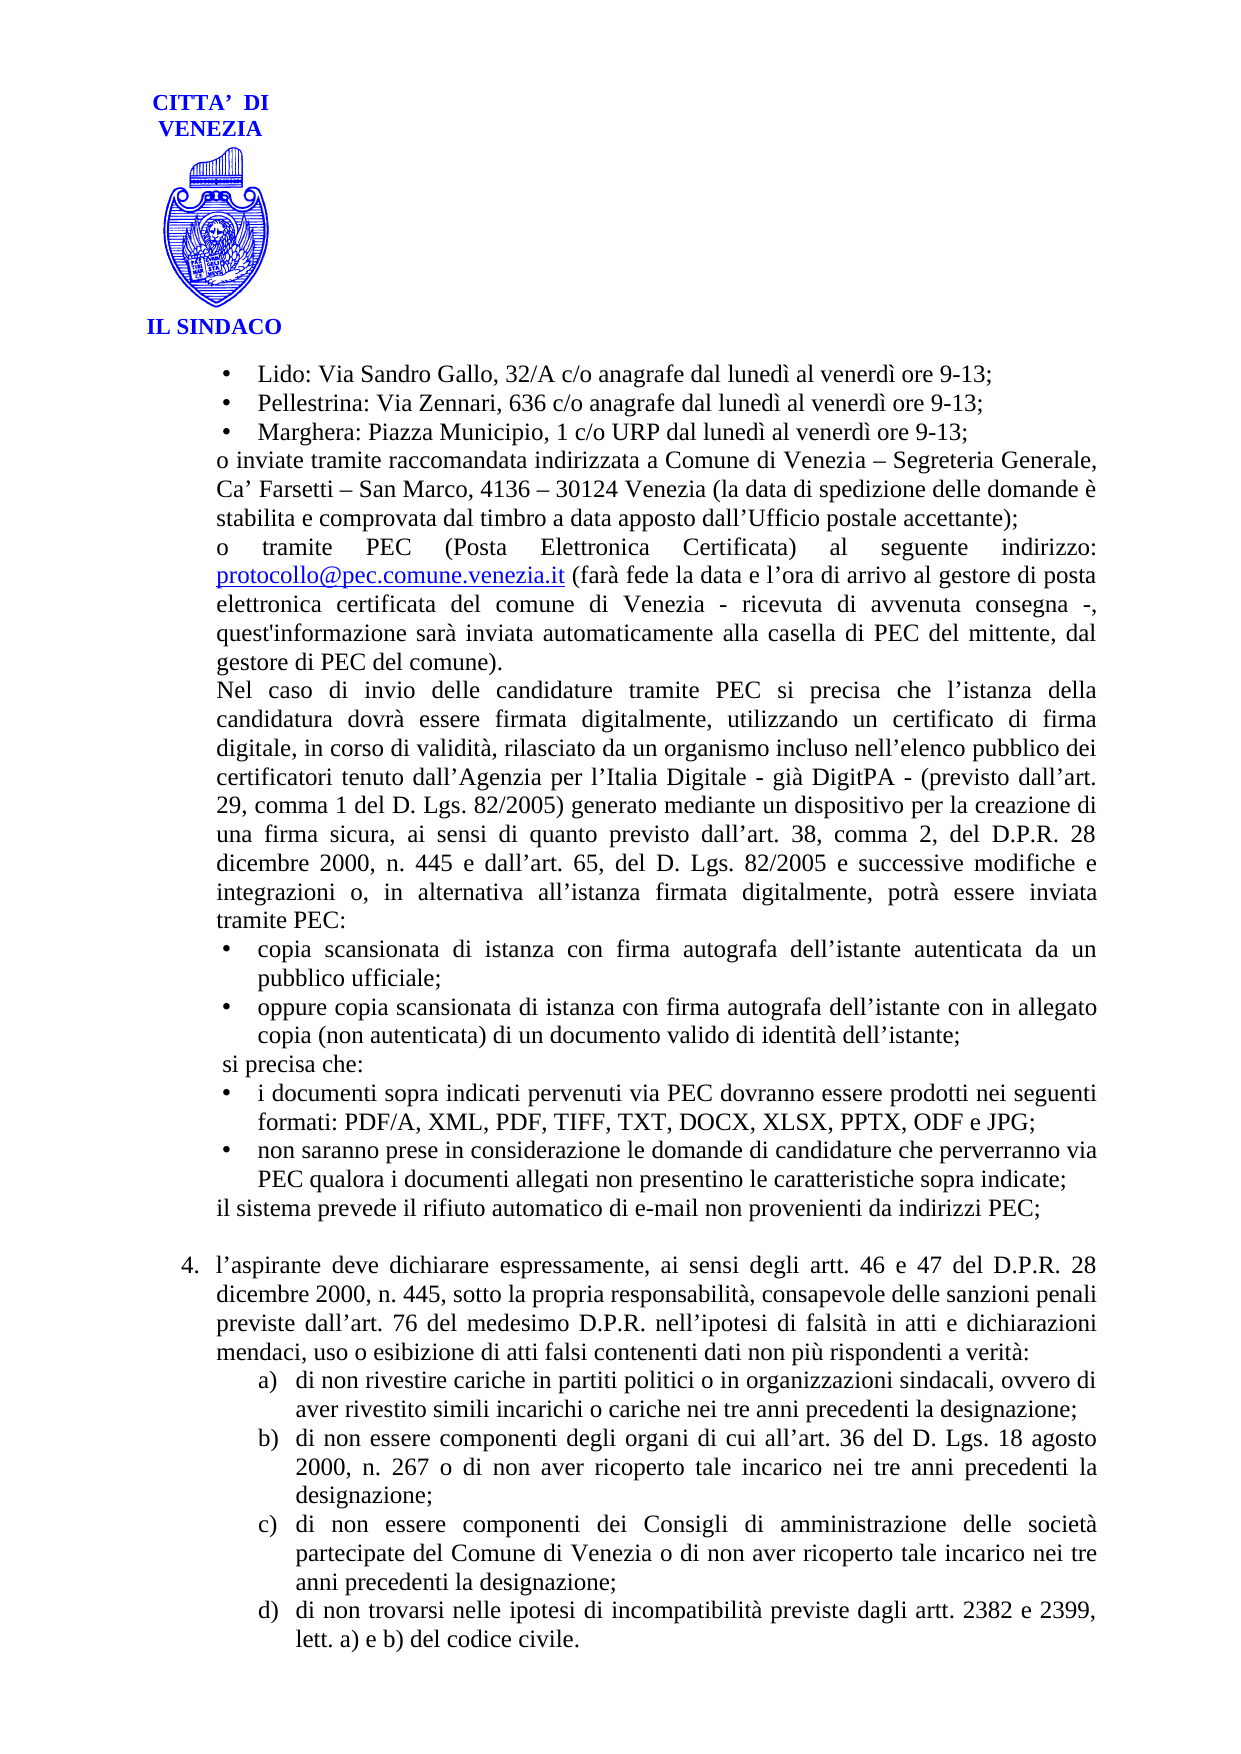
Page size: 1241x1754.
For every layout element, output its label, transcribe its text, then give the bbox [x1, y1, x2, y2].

list l’aspirante deve dichiarare espressamente, ai sensi degli artt. 46 e 47 del D.P.R. 28 dicembre 2000, n. 445, sotto la propria responsabilità, consapevole delle sanzioni penali previste dall’art. 76 del medesimo D.P.R. nell’ipotesi di falsità in atti e dichiarazioni mendaci, uso o esibizione di atti falsi contenenti dati non più rispondenti a verità: [181, 1251, 1098, 1366]
list di non trovarsi nelle ipotesi di incompatibilità previste dagli artt. 2382 e 2399, lett. a) e b) del codice civile. [258, 1596, 1098, 1653]
list di non essere componenti dei Consigli di amministrazione delle società partecipate del Comune di Venezia o di non aver ricoperto tale incarico nei tre anni precedenti la designazione; [258, 1509, 1098, 1596]
list oppure copia scansionata di istanza con firma autografa dell’istante con in allegato copia (non autenticata) di un documento valido di identità dell’istante; [222, 992, 1098, 1049]
text o inviate tramite raccomandata indirizzata a Comune di Venezia – Segreteria Generale, Ca’ Farsetti – San Marco, 4136 – 30124 Venezia (la data di spedizione delle domande è stabilita e comprovata dal timbro a data apposto dall’Ufficio postale accettante); [216, 446, 1098, 532]
text o tramite PEC (Posta Elettronica Certificata) al seguente indirizzo: protocollo@pec.comune.venezia.it (farà fede la data e l’ora di arrivo al gestore di posta elettronica certificata del comune di Venezia - ricevuta di avvenuta consegna -, quest'informazione sarà inviata automaticamente alla casella di PEC del mittente, dal gestore di PEC del comune). [216, 532, 1098, 676]
list Marghera: Piazza Municipio, 1 c/o URP dal lunedì al venerdì ore 9-13; [222, 417, 1098, 446]
list di non rivestire cariche in partiti politici o in organizzazioni sindacali, ovvero di aver rivestito simili incarichi o cariche nei tre anni precedenti la designazione; [258, 1366, 1098, 1423]
list di non essere componenti degli organi di cui all’art. 36 del D. Lgs. 18 agosto 2000, n. 267 o di non aver ricoperto tale incarico nei tre anni precedenti la designazione; [258, 1423, 1098, 1509]
text si precisa che: [222, 1049, 1098, 1078]
list non saranno prese in considerazione le domande di candidature che perverranno via PEC qualora i documenti allegati non presentino le caratteristiche sopra indicate; [222, 1136, 1098, 1193]
list copia scansionata di istanza con firma autografa dell’istante autenticata da un pubblico ufficiale; [222, 934, 1098, 992]
list Lido: Via Sandro Gallo, 32/A c/o anagrafe dal lunedì al venerdì ore 9-13; [222, 359, 1098, 388]
list Pellestrina: Via Zennari, 636 c/o anagrafe dal lunedì al venerdì ore 9-13; [222, 388, 1098, 417]
text il sistema prevede il rifiuto automatico di e-mail non provenienti da indirizzi PEC; [216, 1193, 1098, 1222]
text Nel caso di invio delle candidature tramite PEC si precisa che l’istanza della candidatura dovrà essere firmata digitalmente, utilizzando un certificato di firma digitale, in corso di validità, rilasciato da un organismo incluso nell’elenco pubblico dei certificatori tenuto dall’Agenzia per l’Italia Digitale - già DigitPA - (previsto dall’art. 29, comma 1 del D. Lgs. 82/2005) generato mediante un dispositivo per la creazione di una firma sicura, ai sensi di quanto previsto dall’art. 38, comma 2, del D.P.R. 28 dicembre 2000, n. 445 e dall’art. 65, del D. Lgs. 82/2005 e successive modifiche e integrazioni o, in alternativa all’istanza firmata digitalmente, potrà essere inviata tramite PEC: [216, 676, 1098, 934]
list i documenti sopra indicati pervenuti via PEC dovranno essere prodotti nei seguenti formati: PDF/A, XML, PDF, TIFF, TXT, DOCX, XLSX, PPTX, ODF e JPG; [222, 1078, 1098, 1136]
